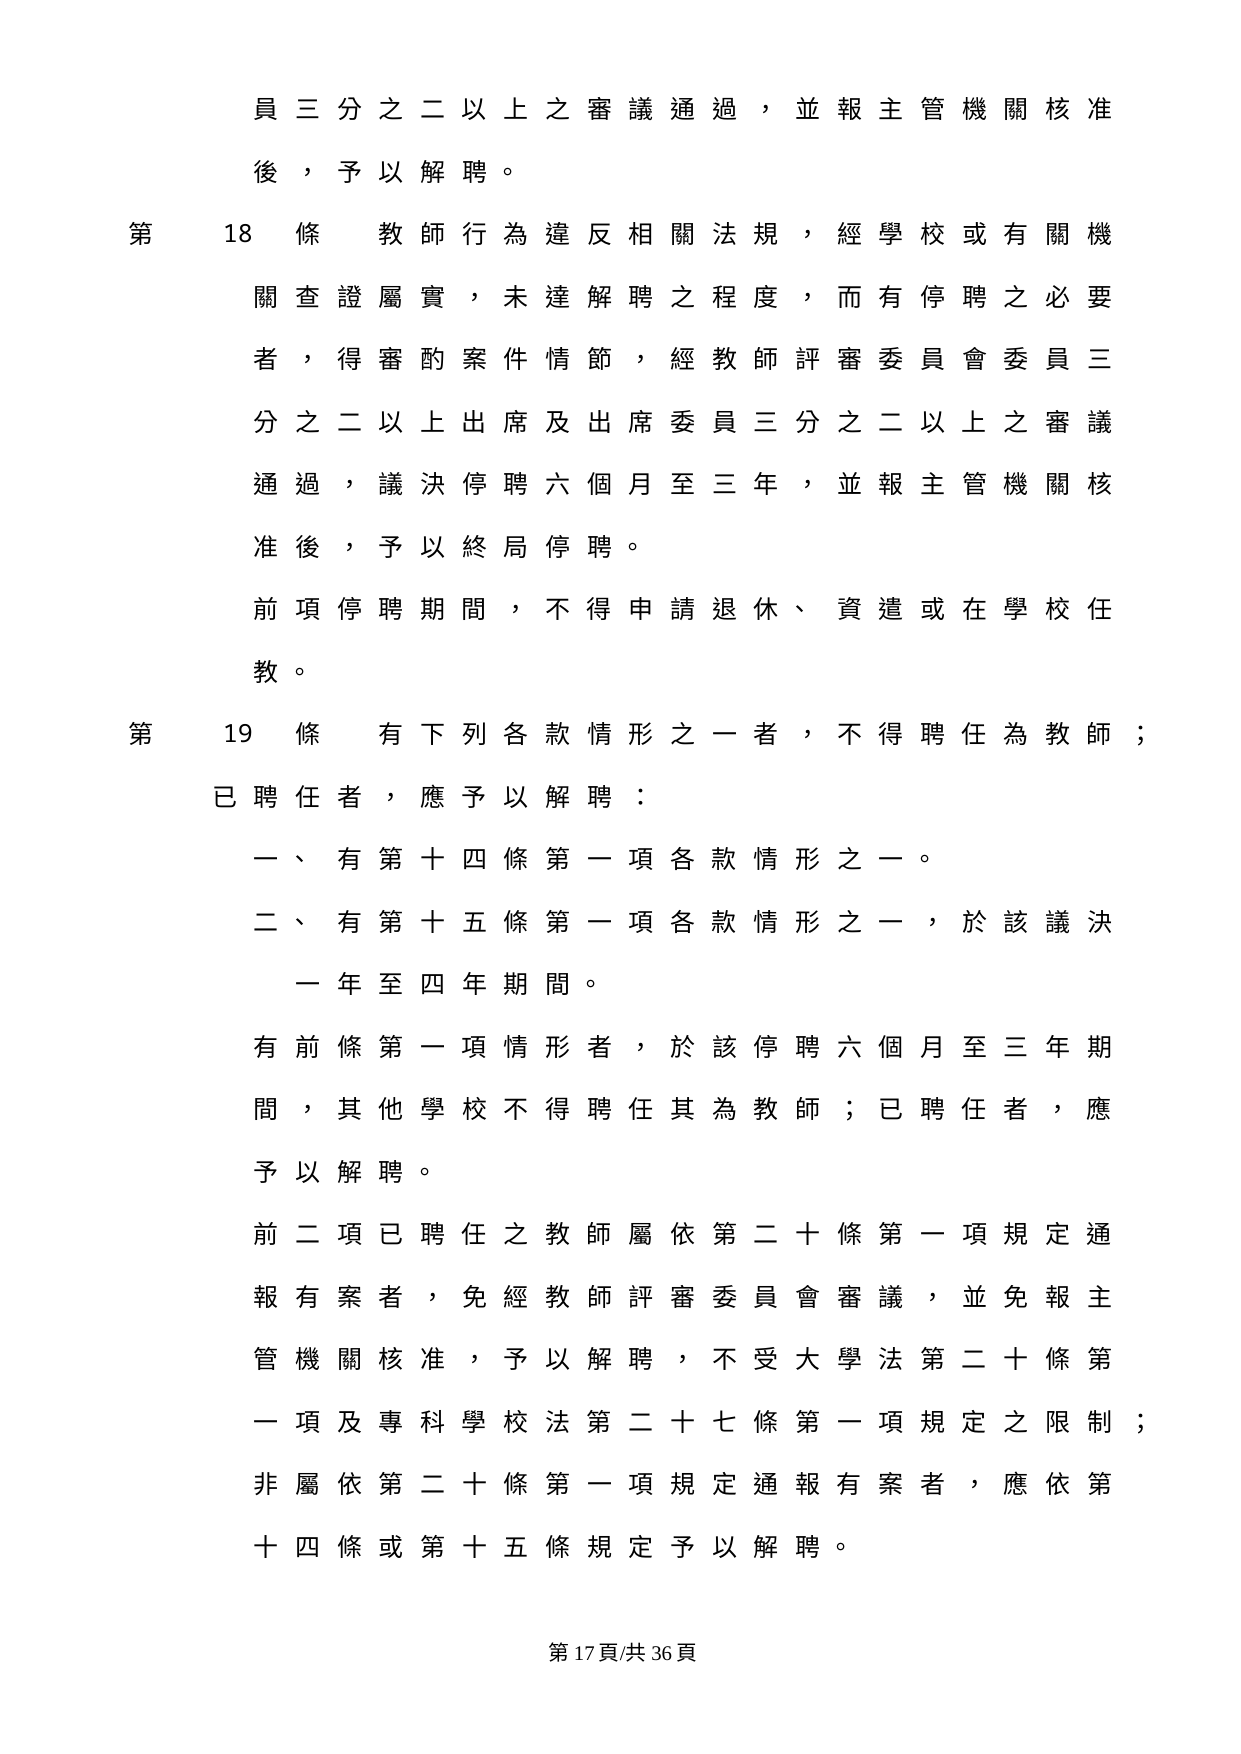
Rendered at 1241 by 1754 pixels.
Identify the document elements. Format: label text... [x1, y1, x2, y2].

text 一、有第十四條第一項各款情形之一。 [232, 816, 1120, 879]
text 前二項已聘任之教師屬依第二十條第一項規定通報有案者，免經教師評審委員會審議，並免報主管機關核准，予以解聘，不受大學法第二十條第一項及專科學校法第二十七條第一項規定之限制；非屬依第二十條第一項規定通報有案者，應依第十四條或第十五條規定予以解聘。 [232, 1191, 1120, 1566]
text 前項停聘期間，不得申請退休、資遣或在學校任教。 [232, 566, 1120, 691]
text 第 19 條 有下列各款情形之一者，不得聘任為教師；已聘任者，應予以解聘： [120, 691, 1120, 816]
text 二、有第十五條第一項各款情形之一，於該議決一年至四年期間。 [232, 879, 1120, 1004]
text 第 18 條 教師行為違反相關法規，經學校或有關機關查證屬實，未達解聘之程度，而有停聘之必要者，得審酌案件情節，經教師評審委員會委員三分之二以上出席及出席委員三分之二以上之審議通過，議決停聘六個月至三年，並報主管機關核准後，予以終局停聘。 [120, 191, 1120, 566]
text 有前條第一項情形者，於該停聘六個月至三年期間，其他學校不得聘任其為教師；已聘任者，應予以解聘。 [232, 1004, 1120, 1191]
text 員三分之二以上之審議通過，並報主管機關核准後，予以解聘。 [232, 66, 1120, 191]
